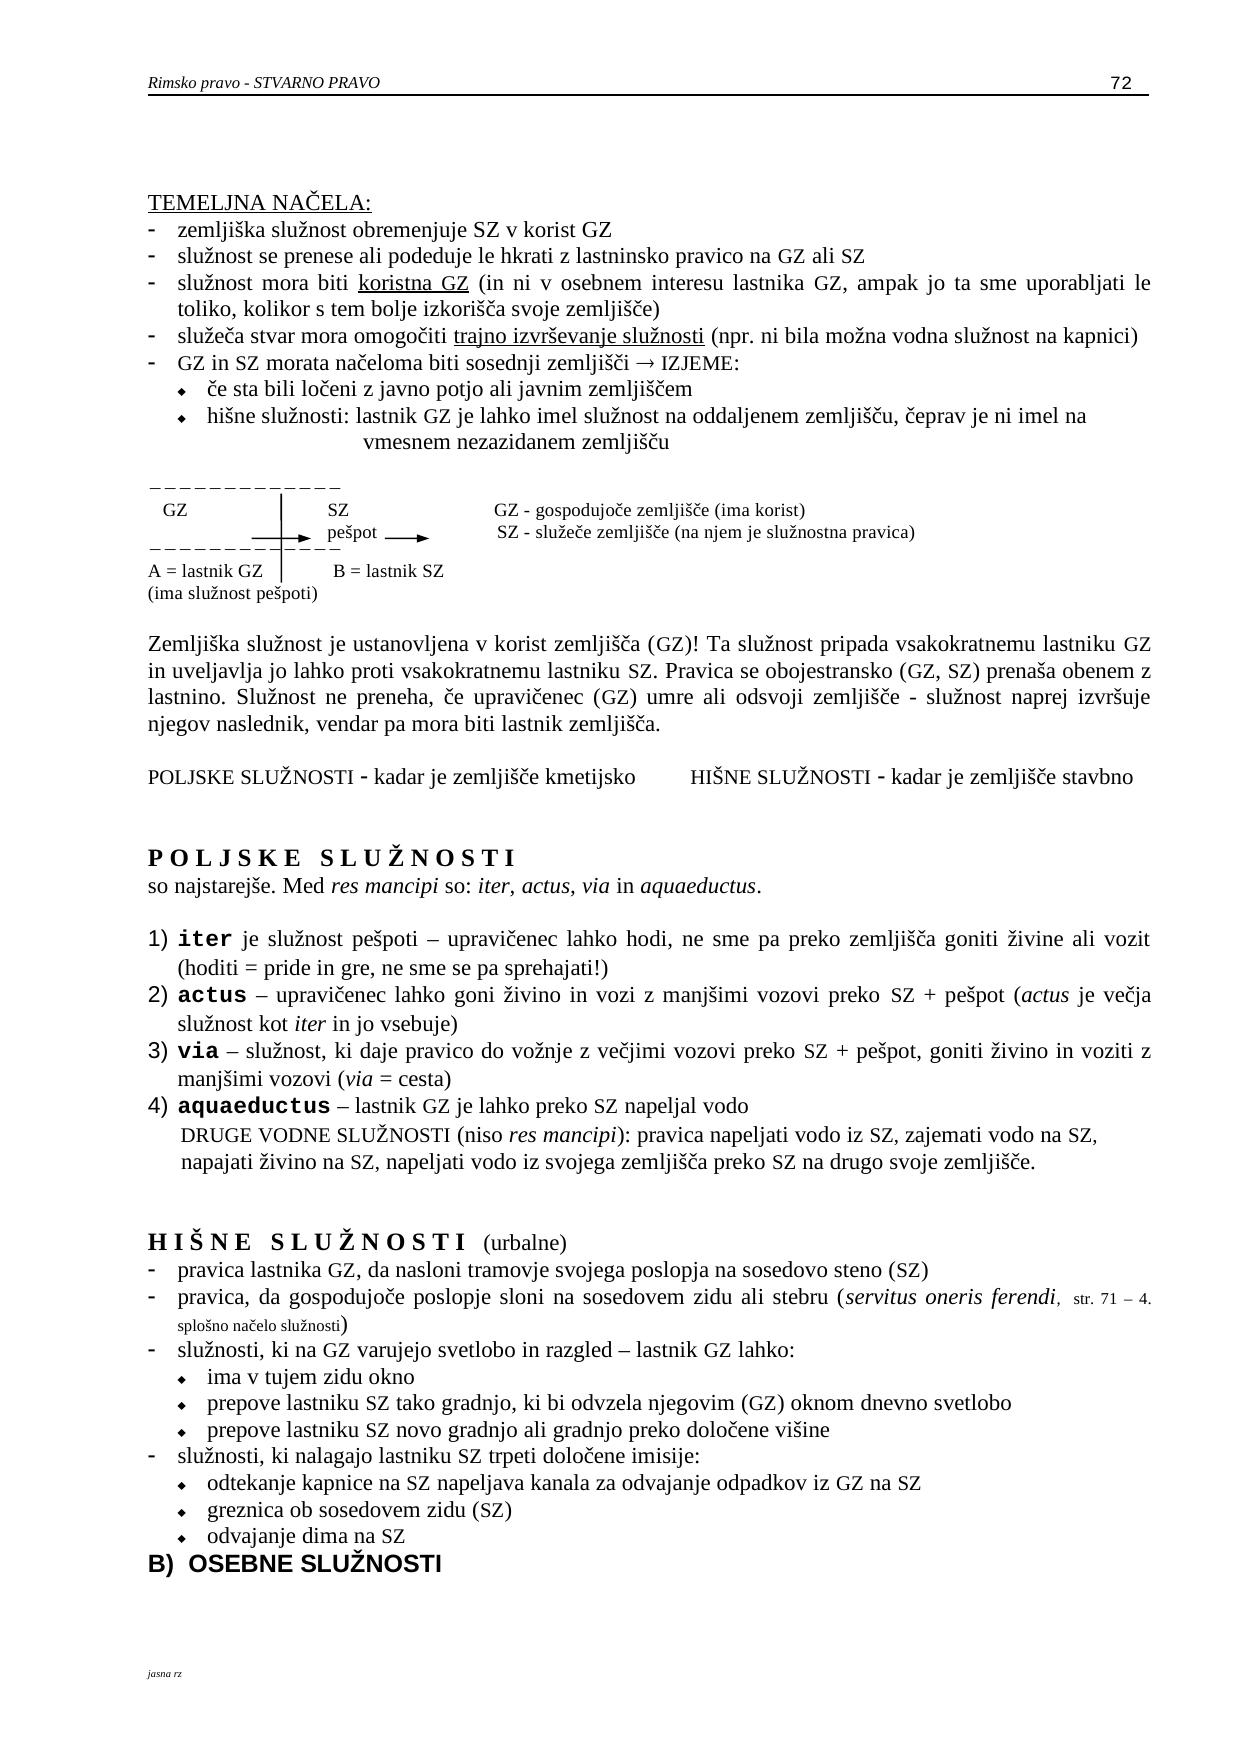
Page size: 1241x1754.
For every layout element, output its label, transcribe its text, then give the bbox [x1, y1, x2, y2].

text H I Š N E S L U Ž N O S T I (urbalne) [148, 1227, 1152, 1256]
list GZ in SZ morata načeloma biti sosednji zemljišči  IZJEME: [148, 348, 1152, 375]
text TEMELJNA NAČELA: [148, 189, 1152, 216]
list iter je služnost pešpoti – upravičenec lahko hodi, ne sme pa preko zemljišča goniti živine ali vozit (hoditi = pride in gre, ne sme se pa sprehajati!) [148, 925, 1152, 980]
list prepove lastniku SZ tako gradnjo, ki bi odvzela njegovim (GZ) oknom dnevno svetlobo [177, 1389, 1152, 1416]
list via – služnost, ki daje pravico do vožnje z večjimi vozovi preko SZ + pešpot, goniti živino in voziti z manjšimi vozovi (via = cesta) [148, 1036, 1152, 1092]
list hišne služnosti: lastnik GZ je lahko imel služnost na oddaljenem zemljišču, čeprav je ni imel na [177, 401, 1152, 428]
text vmesnem nezazidanem zemljišču [177, 428, 1152, 454]
text  [148, 481, 1152, 498]
text DRUGE VODNE SLUŽNOSTI (niso res mancipi): pravica napeljati vodo iz SZ, zajemati vodo na SZ, [148, 1121, 1152, 1148]
list zemljiška služnost obremenjuje SZ v korist GZ [148, 216, 1152, 242]
list ima v tujem zidu okno [177, 1363, 1152, 1389]
text  [148, 542, 280, 559]
text pešpot SZ - služeče zemljišče (na njem je služnostna pravica) [283, 520, 1152, 542]
text (ima služnost pešpoti) [148, 581, 1152, 603]
list odvajanje dima na SZ [177, 1522, 1152, 1548]
list služnosti, ki nalagajo lastniku SZ trpeti določene imisije: [148, 1442, 1152, 1469]
list pravica lastnika GZ, da nasloni tramovje svojega poslopja na sosedovo steno (SZ) [148, 1256, 1152, 1283]
list aquaeductus – lastnik GZ je lahko preko SZ napeljal vodo [148, 1092, 1152, 1121]
list služnost mora biti koristna GZ (in ni v osebnem interesu lastnika GZ, ampak jo ta sme uporabljati le toliko, kolikor s tem bolje izkorišča svoje zemljišče) [148, 269, 1152, 322]
text P O L J S K E S L U Ž N O S T I [148, 842, 1152, 872]
list prepove lastniku SZ novo gradnjo ali gradnjo preko določene višine [177, 1416, 1152, 1442]
text SZ GZ - gospodujoče zemljišče (ima korist) [283, 498, 1152, 520]
text GZ [148, 498, 280, 520]
text A = lastnik GZ [148, 559, 280, 581]
list služeča stvar mora omogočiti trajno izvrševanje služnosti (npr. ni bila možna vodna služnost na kapnici) [148, 322, 1152, 348]
text B) OSEBNE SLUŽNOSTI [148, 1548, 1152, 1578]
list če sta bili ločeni z javno potjo ali javnim zemljiščem [177, 375, 1152, 401]
list služnosti, ki na GZ varujejo svetlobo in razgled – lastnik GZ lahko: [148, 1336, 1152, 1363]
text so najstarejše. Med res mancipi so: iter, actus, via in aquaeductus. [148, 872, 1152, 898]
text [148, 520, 280, 542]
list greznica ob sosedovem zidu (SZ) [177, 1495, 1152, 1522]
text  [283, 542, 1152, 559]
list actus – upravičenec lahko goni živino in vozi z manjšimi vozovi preko SZ + pešpot (actus je večja služnost kot iter in jo vsebuje) [148, 980, 1152, 1036]
list odtekanje kapnice na SZ napeljava kanala za odvajanje odpadkov iz GZ na SZ [177, 1469, 1152, 1495]
text POLJSKE SLUŽNOSTI  kadar je zemljišče kmetijsko HIŠNE SLUŽNOSTI  kadar je zemljišče stavbno [148, 763, 1152, 789]
list služnost se prenese ali podeduje le hkrati z lastninsko pravico na GZ ali SZ [148, 242, 1152, 269]
list pravica, da gospodujoče poslopje sloni na sosedovem zidu ali stebru (servitus oneris ferendi, str. 71 – 4. splošno načelo služnosti) [148, 1283, 1152, 1336]
text napajati živino na SZ, napeljati vodo iz svojega zemljišča preko SZ na drugo svoje zemljišče. [148, 1148, 1152, 1174]
text Zemljiška služnost je ustanovljena v korist zemljišča (GZ)! Ta služnost pripada vsakokratnemu lastniku GZ in uveljavlja jo lahko proti vsakokratnemu lastniku SZ. Pravica se obojestransko (GZ, SZ) prenaša obenem z lastnino. Služnost ne preneha, če upravičenec (GZ) umre ali odsvoji zemljišče - služnost naprej izvršuje njegov naslednik, vendar pa mora biti lastnik zemljišča. [148, 630, 1152, 736]
text B = lastnik SZ [283, 559, 1152, 581]
